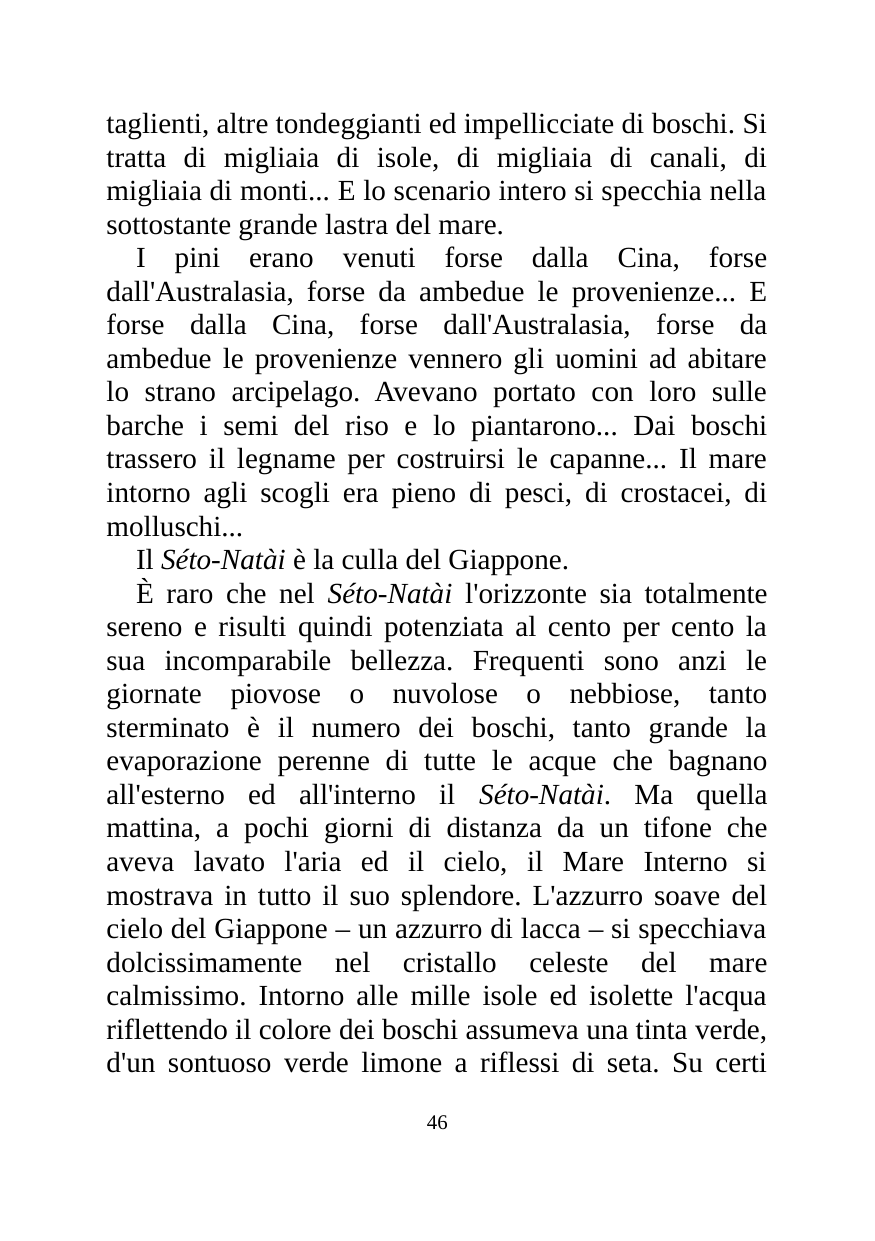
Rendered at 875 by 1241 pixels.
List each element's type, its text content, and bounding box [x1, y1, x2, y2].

text È raro che nel Séto-Natài l'orizzonte sia totalmente sereno e risulti quindi potenziata al cento per cento la sua incomparabile bellezza. Frequenti sono anzi le giornate piovose o nuvolose o nebbiose, tanto sterminato è il numero dei boschi, tanto grande la evaporazione perenne di tutte le acque che bagnano all'esterno ed all'interno il Séto-Natài. Ma quella mattina, a pochi giorni di distanza da un tifone che aveva lavato l'aria ed il cielo, il Mare Interno si mostrava in tutto il suo splendore. L'azzurro soave del cielo del Giappone – un azzurro di lacca – si specchiava dolcissimamente nel cristallo celeste del mare calmissimo. Intorno alle mille isole ed isolette l'acqua riflettendo il colore dei boschi assumeva una tinta verde, d'un sontuoso verde limone a riflessi di seta. Su certi [106, 576, 768, 1079]
text I pini erano venuti forse dalla Cina, forse dall'Australasia, forse da ambedue le provenienze... E forse dalla Cina, forse dall'Australasia, forse da ambedue le provenienze vennero gli uomini ad abitare lo strano arcipelago. Avevano portato con loro sulle barche i semi del riso e lo piantarono... Dai boschi trassero il legname per costruirsi le capanne... Il mare intorno agli scogli era pieno di pesci, di crostacei, di molluschi... [106, 240, 768, 542]
text taglienti, altre tondeggianti ed impellicciate di boschi. Si tratta di migliaia di isole, di migliaia di canali, di migliaia di monti... E lo scenario intero si specchia nella sottostante grande lastra del mare. [106, 106, 768, 240]
text Il Séto-Natài è la culla del Giappone. [106, 542, 768, 576]
